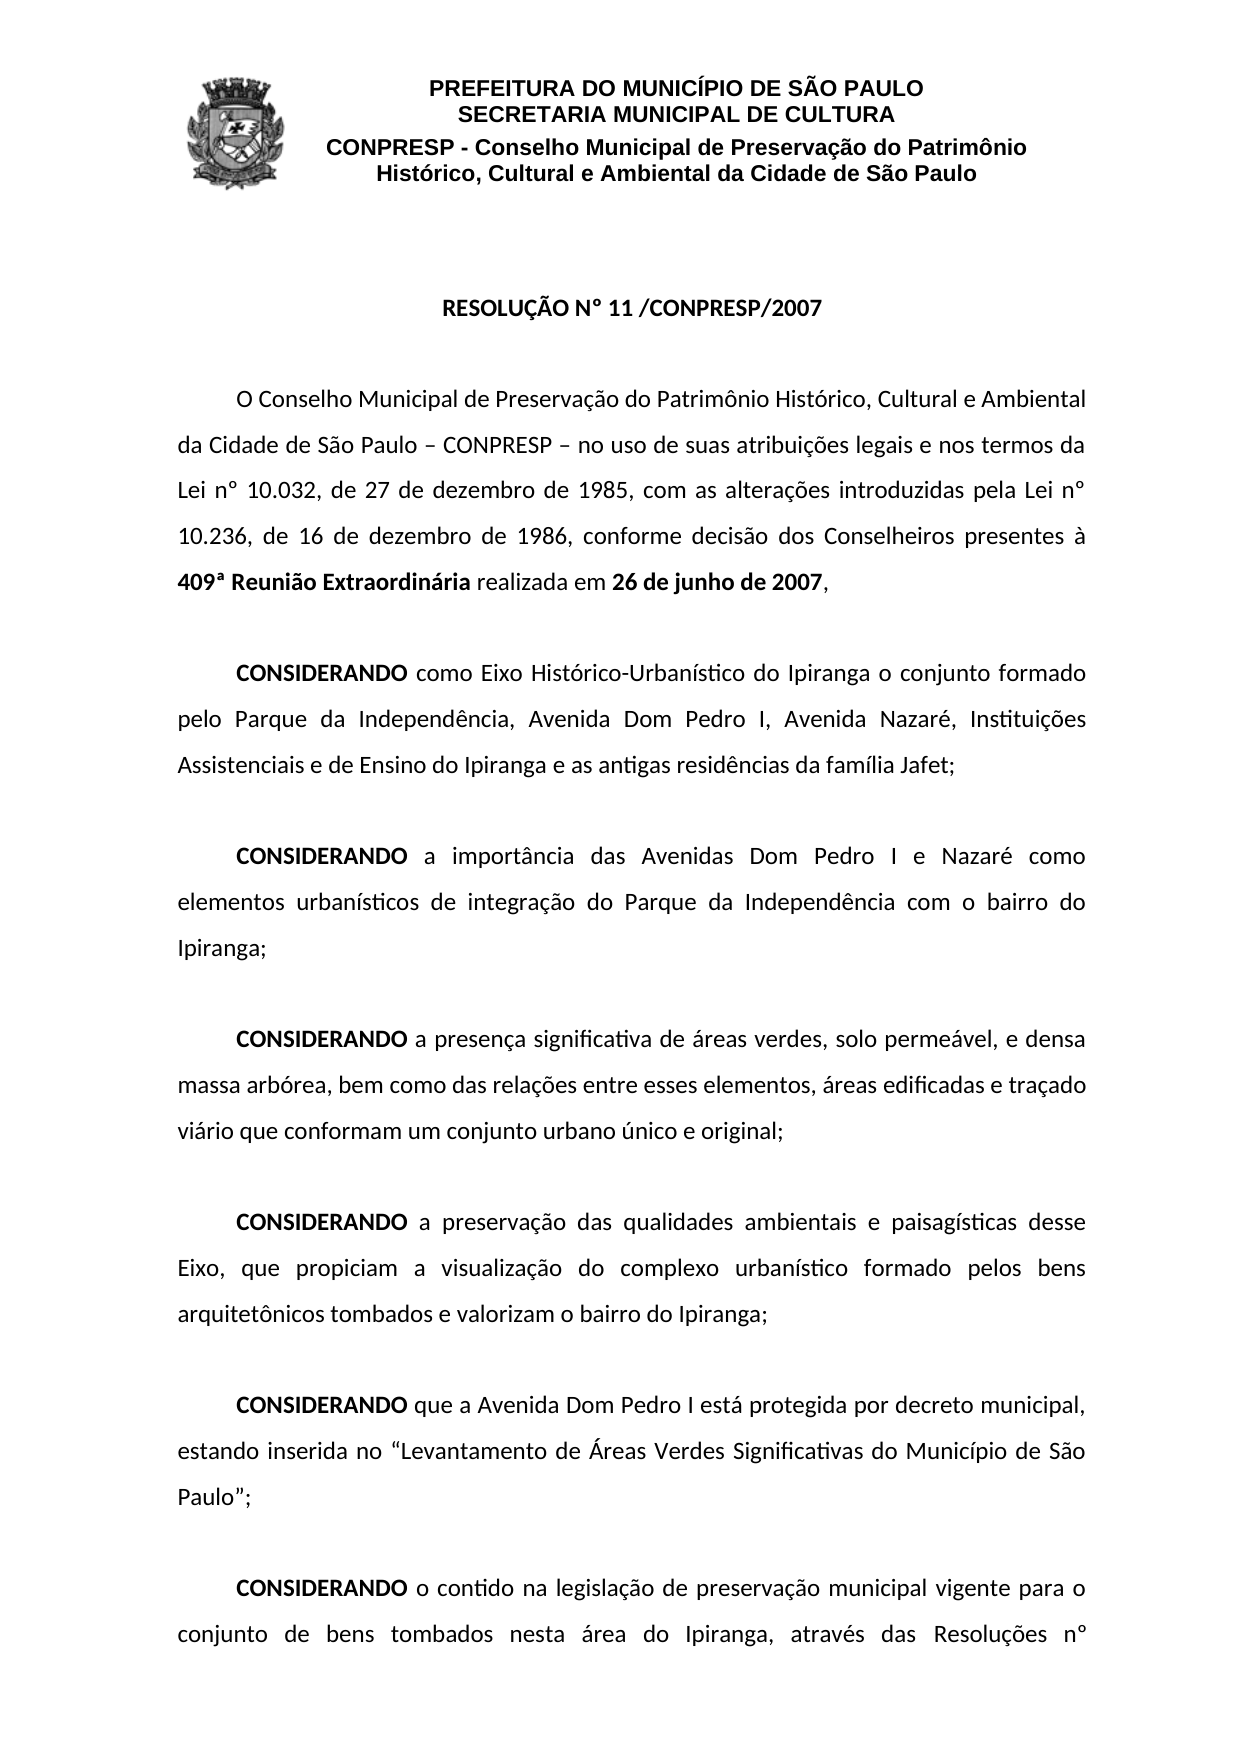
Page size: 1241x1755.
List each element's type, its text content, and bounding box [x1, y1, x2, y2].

text O Conselho Municipal de Preservação do Patrimônio Histórico, Cultural e Ambiental da Cidade de São Paulo – CONPRESP – no uso de suas atribuições legais e nos termos da Lei nº 10.032, de 27 de dezembro de 1985, com as alterações introduzidas pela Lei nº 10.236, de 16 de dezembro de 1986, conforme decisão dos Conselheiros presentes à 409ª Reunião Extraordinária realizada em 26 de junho de 2007, [177, 383, 1087, 597]
text Considerando a presença significativa de áreas verdes, solo permeável, e densa massa arbórea, bem como das relações entre esses elementos, áreas edificadas e traçado viário que conformam um conjunto urbano único e original; [177, 1023, 1087, 1145]
subtitle RESOLUÇÃO Nº 11 /CONPRESP/2007 [177, 292, 1087, 322]
text Considerando a preservação das qualidades ambientais e paisagísticas desse Eixo, que propiciam a visualização do complexo urbanístico formado pelos bens arquitetônicos tombados e valorizam o bairro do Ipiranga; [177, 1206, 1087, 1328]
text Considerando a importância das Avenidas Dom Pedro I e Nazaré como elementos urbanísticos de integração do Parque da Independência com o bairro do Ipiranga; [177, 840, 1087, 962]
text Considerando o contido na legislação de preservação municipal vigente para o conjunto de bens tombados nesta área do Ipiranga, através das Resoluções nº [177, 1572, 1087, 1648]
text Considerando como Eixo Histórico-Urbanístico do Ipiranga o conjunto formado pelo Parque da Independência, Avenida Dom Pedro I, Avenida Nazaré, Instituições Assistenciais e de Ensino do Ipiranga e as antigas residências da família Jafet; [177, 657, 1087, 779]
text Considerando que a Avenida Dom Pedro I está protegida por decreto municipal, estando inserida no “Levantamento de Áreas Verdes Significativas do Município de São Paulo”; [177, 1389, 1087, 1511]
